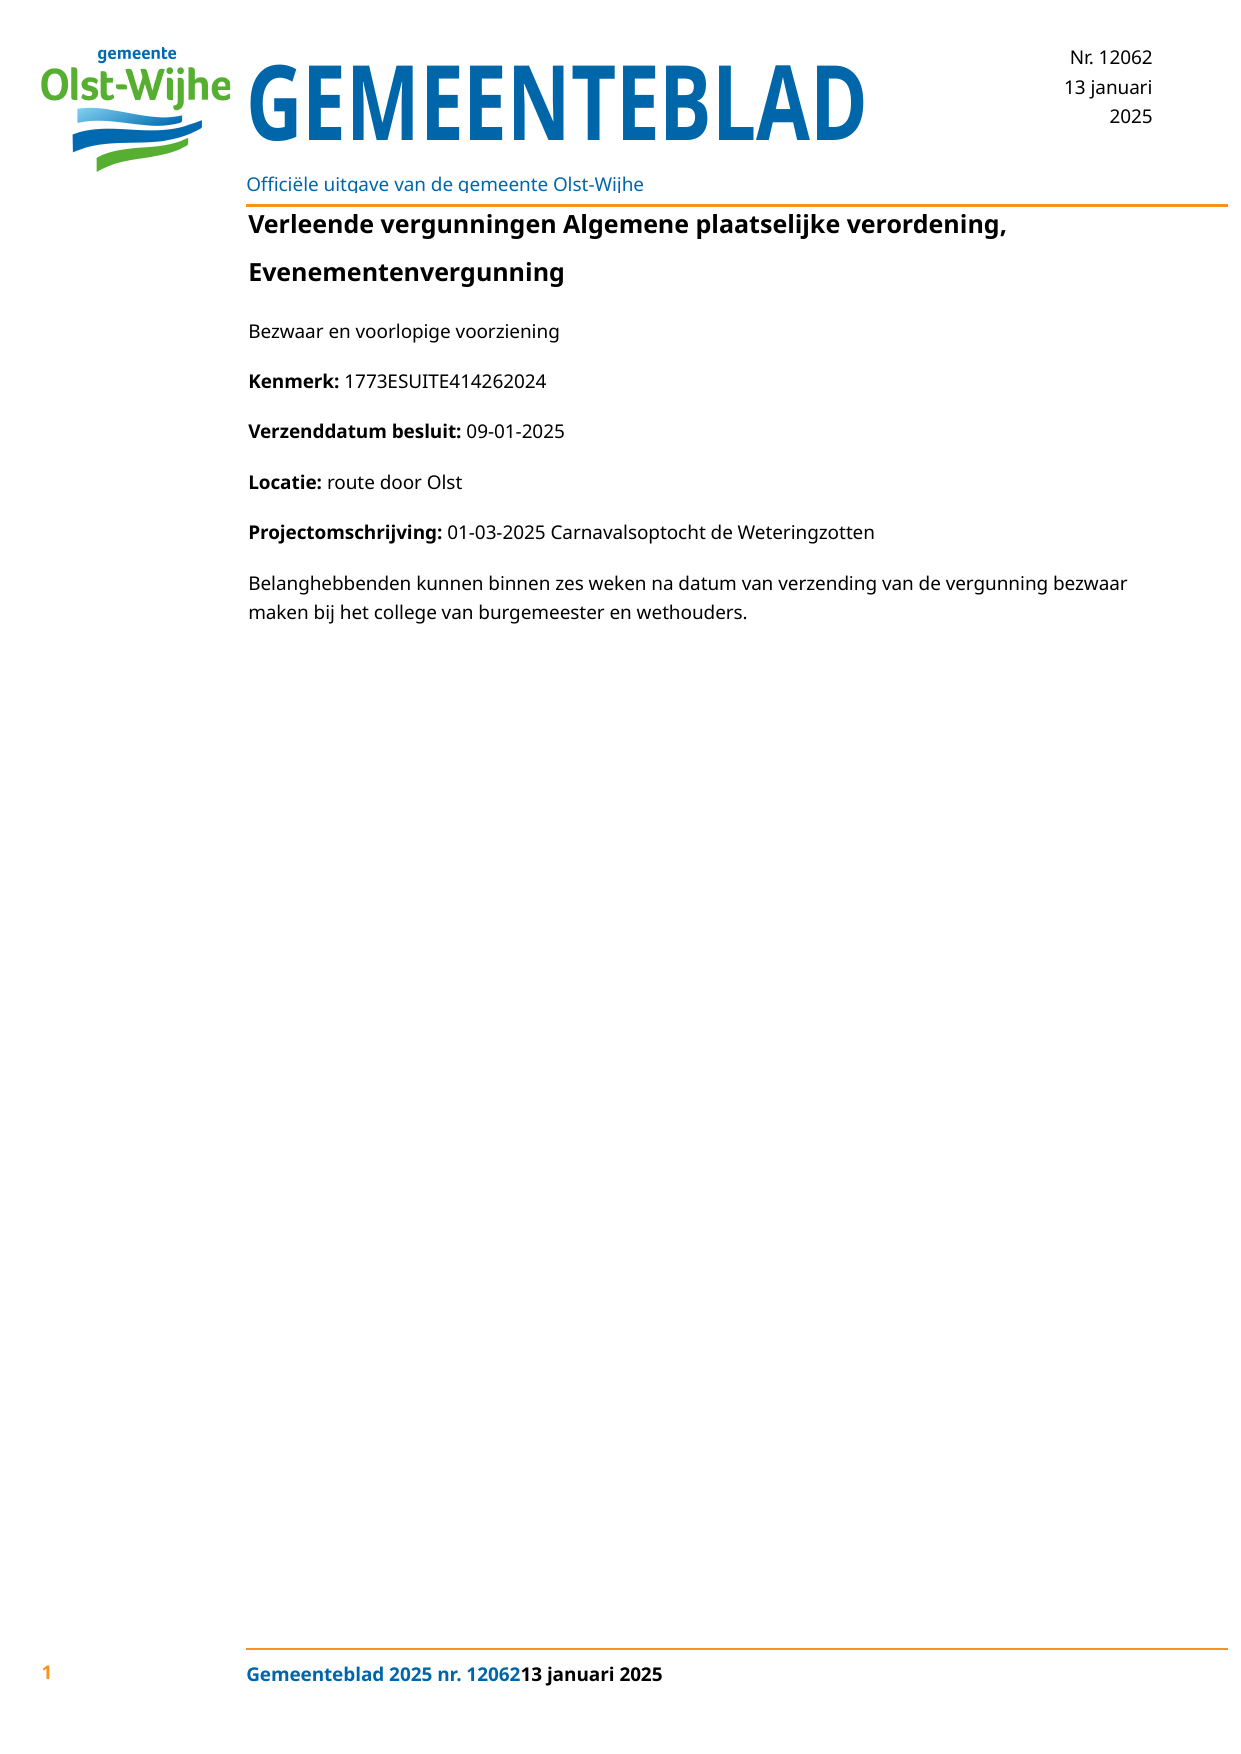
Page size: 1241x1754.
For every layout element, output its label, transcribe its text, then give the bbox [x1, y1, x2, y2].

text Bezwaar en voorlopige voorziening [248, 318, 1152, 344]
text Belanghebbenden kunnen binnen zes weken na datum van verzending van de vergunning bezwaar maken bij het college van burgemeester en wethouders. [248, 570, 1152, 625]
text Verzenddatum besluit: 09-01-2025 [248, 419, 1152, 444]
text Verleende vergunningen Algemene plaatselijke verordening, Evenementenvergunning [248, 207, 1152, 288]
text Projectomschrijving: 01-03-2025 Carnavalsoptocht de Weteringzotten [248, 519, 1152, 545]
text Kenmerk: 1773ESUITE414262024 [248, 368, 1152, 394]
text Locatie: route door Olst [248, 469, 1152, 495]
picture [41, 47, 231, 172]
